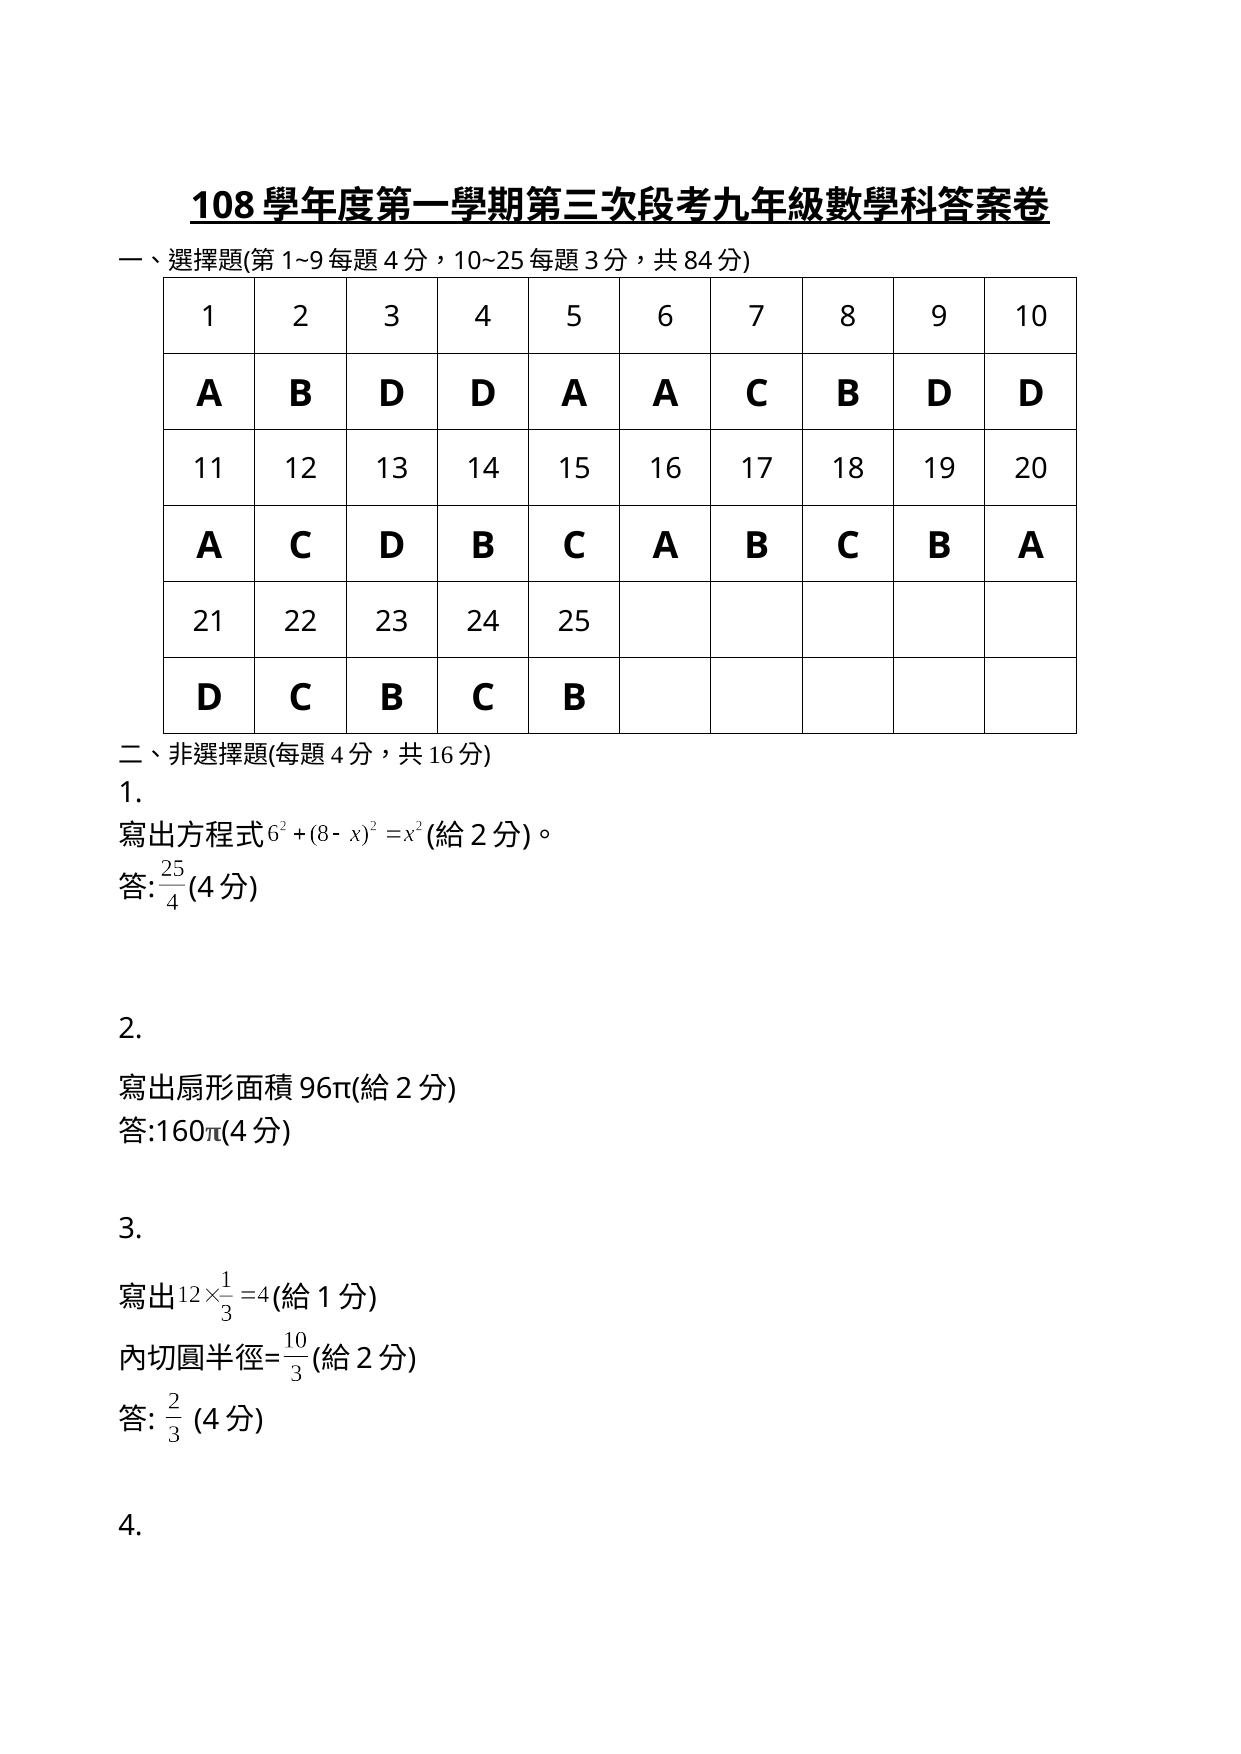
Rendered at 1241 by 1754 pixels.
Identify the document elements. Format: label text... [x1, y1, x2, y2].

table_cell D [347, 506, 437, 581]
text 寫出方程式(給2分)。 [118, 811, 1122, 854]
table_cell A [164, 506, 254, 581]
table_cell C [438, 658, 528, 733]
text 2. [118, 990, 1122, 1065]
table_cell 11 [164, 430, 254, 505]
text 答:160π(4分) [118, 1107, 1122, 1149]
table_cell 19 [894, 430, 984, 505]
text 4. [118, 1487, 1122, 1562]
table_cell [711, 658, 802, 733]
text 答: (4分) [118, 1386, 1122, 1447]
table_header 5 [529, 278, 619, 353]
table_cell B [255, 354, 346, 429]
table_cell 20 [985, 430, 1076, 505]
table_cell A [985, 506, 1076, 581]
table_header 7 [711, 278, 802, 353]
table_cell [620, 582, 710, 657]
table_cell 15 [529, 430, 619, 505]
table_cell C [529, 506, 619, 581]
table_cell C [711, 354, 802, 429]
table_cell 23 [347, 582, 437, 657]
text 內切圓半徑=(給2分) [118, 1325, 1122, 1386]
table_cell [894, 582, 984, 657]
table_cell A [620, 354, 710, 429]
table_cell [803, 658, 893, 733]
table_cell 21 [164, 582, 254, 657]
table_cell [985, 582, 1076, 657]
table_header 9 [894, 278, 984, 353]
table_header 8 [803, 278, 893, 353]
table_cell B [894, 506, 984, 581]
table_header 4 [438, 278, 528, 353]
text 108學年度第一學期第三次段考九年級數學科答案卷 [118, 164, 1122, 239]
table_cell C [803, 506, 893, 581]
table_cell 12 [255, 430, 346, 505]
table_cell [803, 582, 893, 657]
table_cell 18 [803, 430, 893, 505]
table_header 10 [985, 278, 1076, 353]
table_cell 14 [438, 430, 528, 505]
text 寫出扇形面積96π(給2分) [118, 1065, 1122, 1107]
table_cell D [438, 354, 528, 429]
table_cell [711, 582, 802, 657]
text 3. [118, 1189, 1122, 1264]
table_cell B [711, 506, 802, 581]
table_cell A [529, 354, 619, 429]
table_cell 16 [620, 430, 710, 505]
table_cell C [255, 658, 346, 733]
table_cell B [347, 658, 437, 733]
table_header 3 [347, 278, 437, 353]
table_cell B [803, 354, 893, 429]
table_cell C [255, 506, 346, 581]
table_cell B [529, 658, 619, 733]
text 二、非選擇題(每題4分，共16分) [118, 734, 1122, 772]
table_cell 13 [347, 430, 437, 505]
table_header 2 [255, 278, 346, 353]
table_cell D [894, 354, 984, 429]
table_cell 22 [255, 582, 346, 657]
table_cell 24 [438, 582, 528, 657]
table_cell B [438, 506, 528, 581]
table_cell A [620, 506, 710, 581]
table_cell 17 [711, 430, 802, 505]
text 寫出(給1分) [118, 1264, 1122, 1325]
table_cell D [347, 354, 437, 429]
table_cell [620, 658, 710, 733]
text 答:(4分) [118, 854, 1122, 915]
text 一、選擇題(第1~9每題4分，10~25每題3分，共84分) [118, 239, 1122, 277]
table_cell [985, 658, 1076, 733]
table_header 6 [620, 278, 710, 353]
table_cell D [985, 354, 1076, 429]
table_cell 25 [529, 582, 619, 657]
table_cell A [164, 354, 254, 429]
table_header 1 [164, 278, 254, 353]
table_cell [894, 658, 984, 733]
text 1. [118, 772, 1122, 811]
table_cell D [164, 658, 254, 733]
